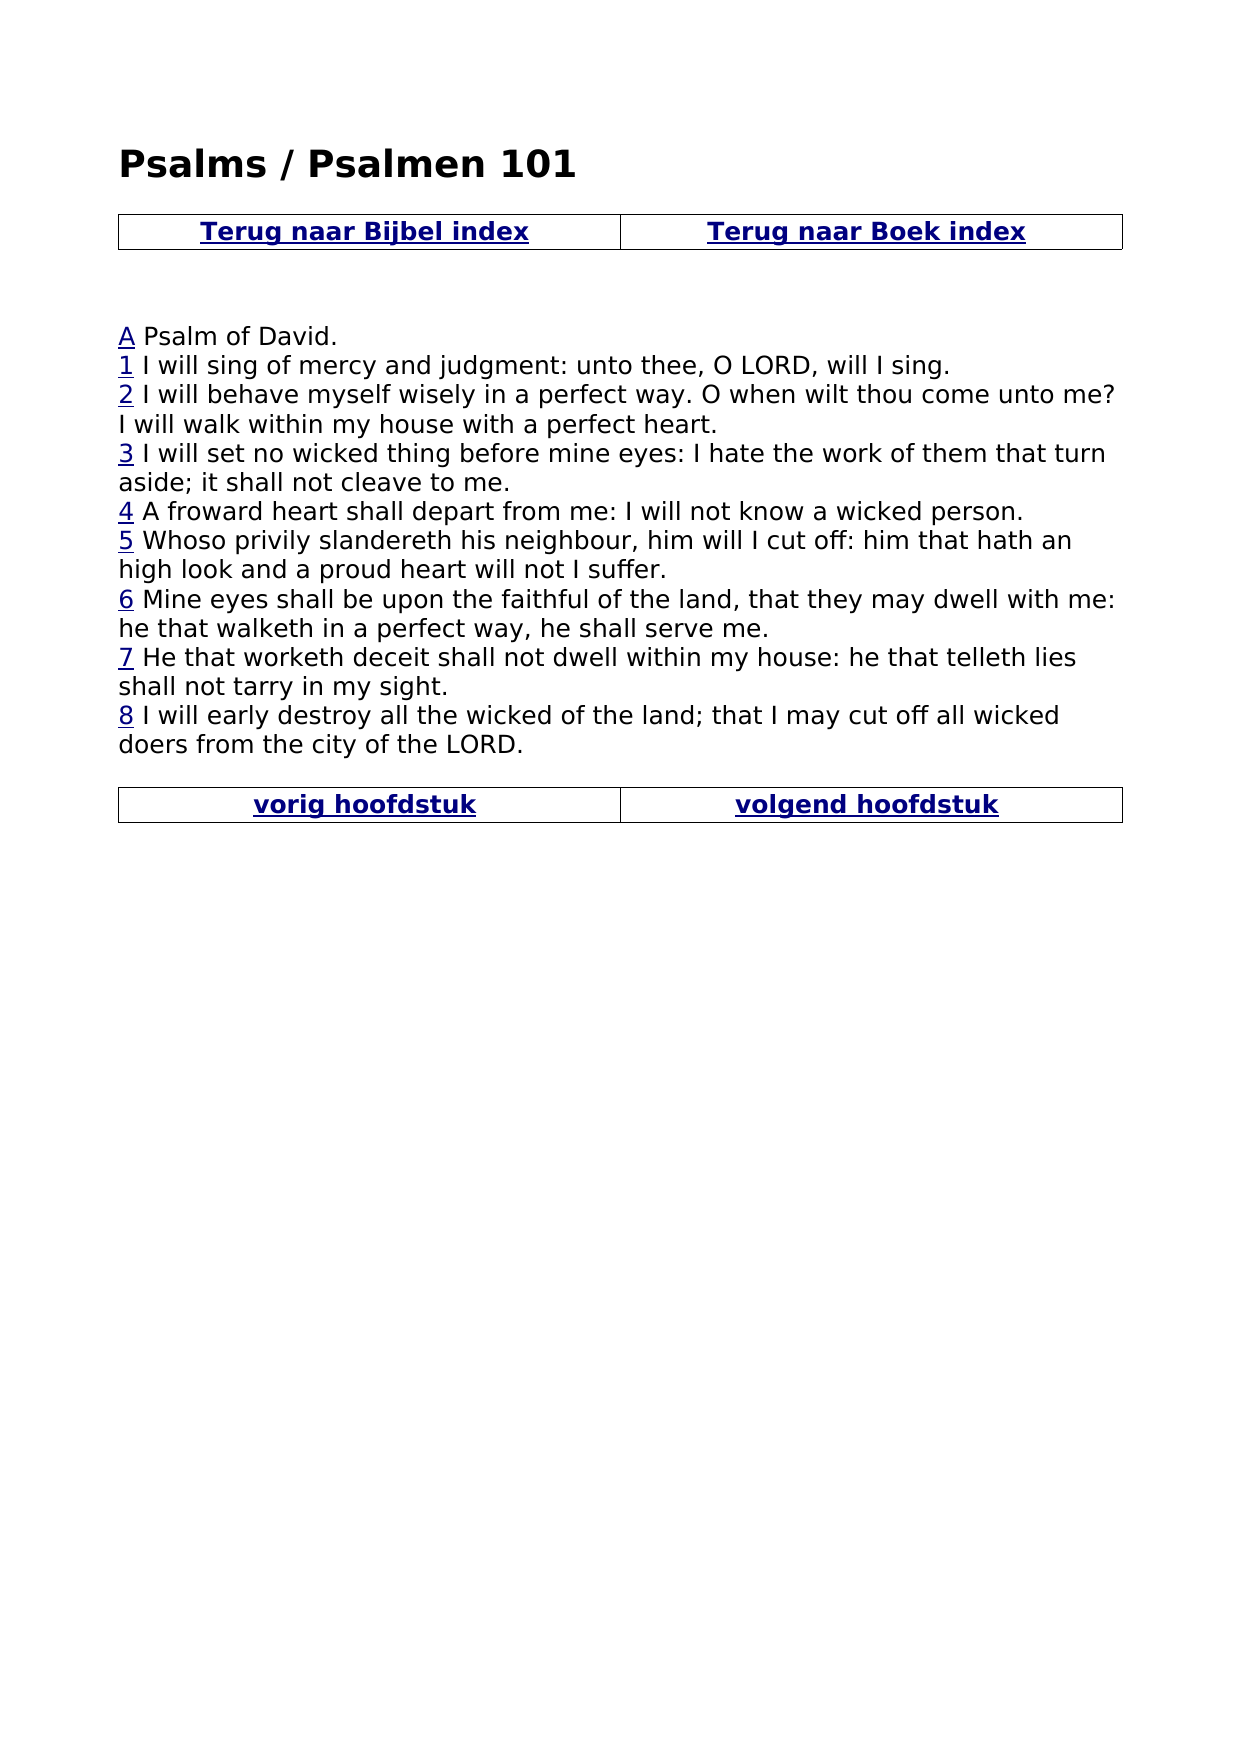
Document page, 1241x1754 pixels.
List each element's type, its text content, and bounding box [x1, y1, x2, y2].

table_header Terug naar Boek index [621, 215, 1122, 249]
text A Psalm of David. 1 I will sing of mercy and judgment: unto thee, O LORD, will I sing. 2 I will behave myself wisely in a perfect way. O when wilt thou come unto me? I will walk within my house with a perfect heart. 3 I will set no wicked thing before mine eyes: I hate the work of them that turn aside; it shall not cleave to me. 4 A froward heart shall depart from me: I will not know a wicked person. 5 Whoso privily slandereth his neighbour, him will I cut off: him that hath an high look and a proud heart will not I suffer. 6 Mine eyes shall be upon the faithful of the land, that they may dwell with me: he that walketh in a perfect way, he shall serve me. 7 He that worketh deceit shall not dwell within my house: he that telleth lies shall not tarry in my sight. 8 I will early destroy all the wicked of the land; that I may cut off all wicked doers from the city of the LORD. [118, 264, 1122, 760]
table_header Terug naar Bijbel index [119, 215, 620, 249]
subtitle Psalms / Psalmen 101 [118, 143, 1122, 187]
table_header volgend hoofdstuk [621, 788, 1122, 822]
table_header vorig hoofdstuk [119, 788, 620, 822]
